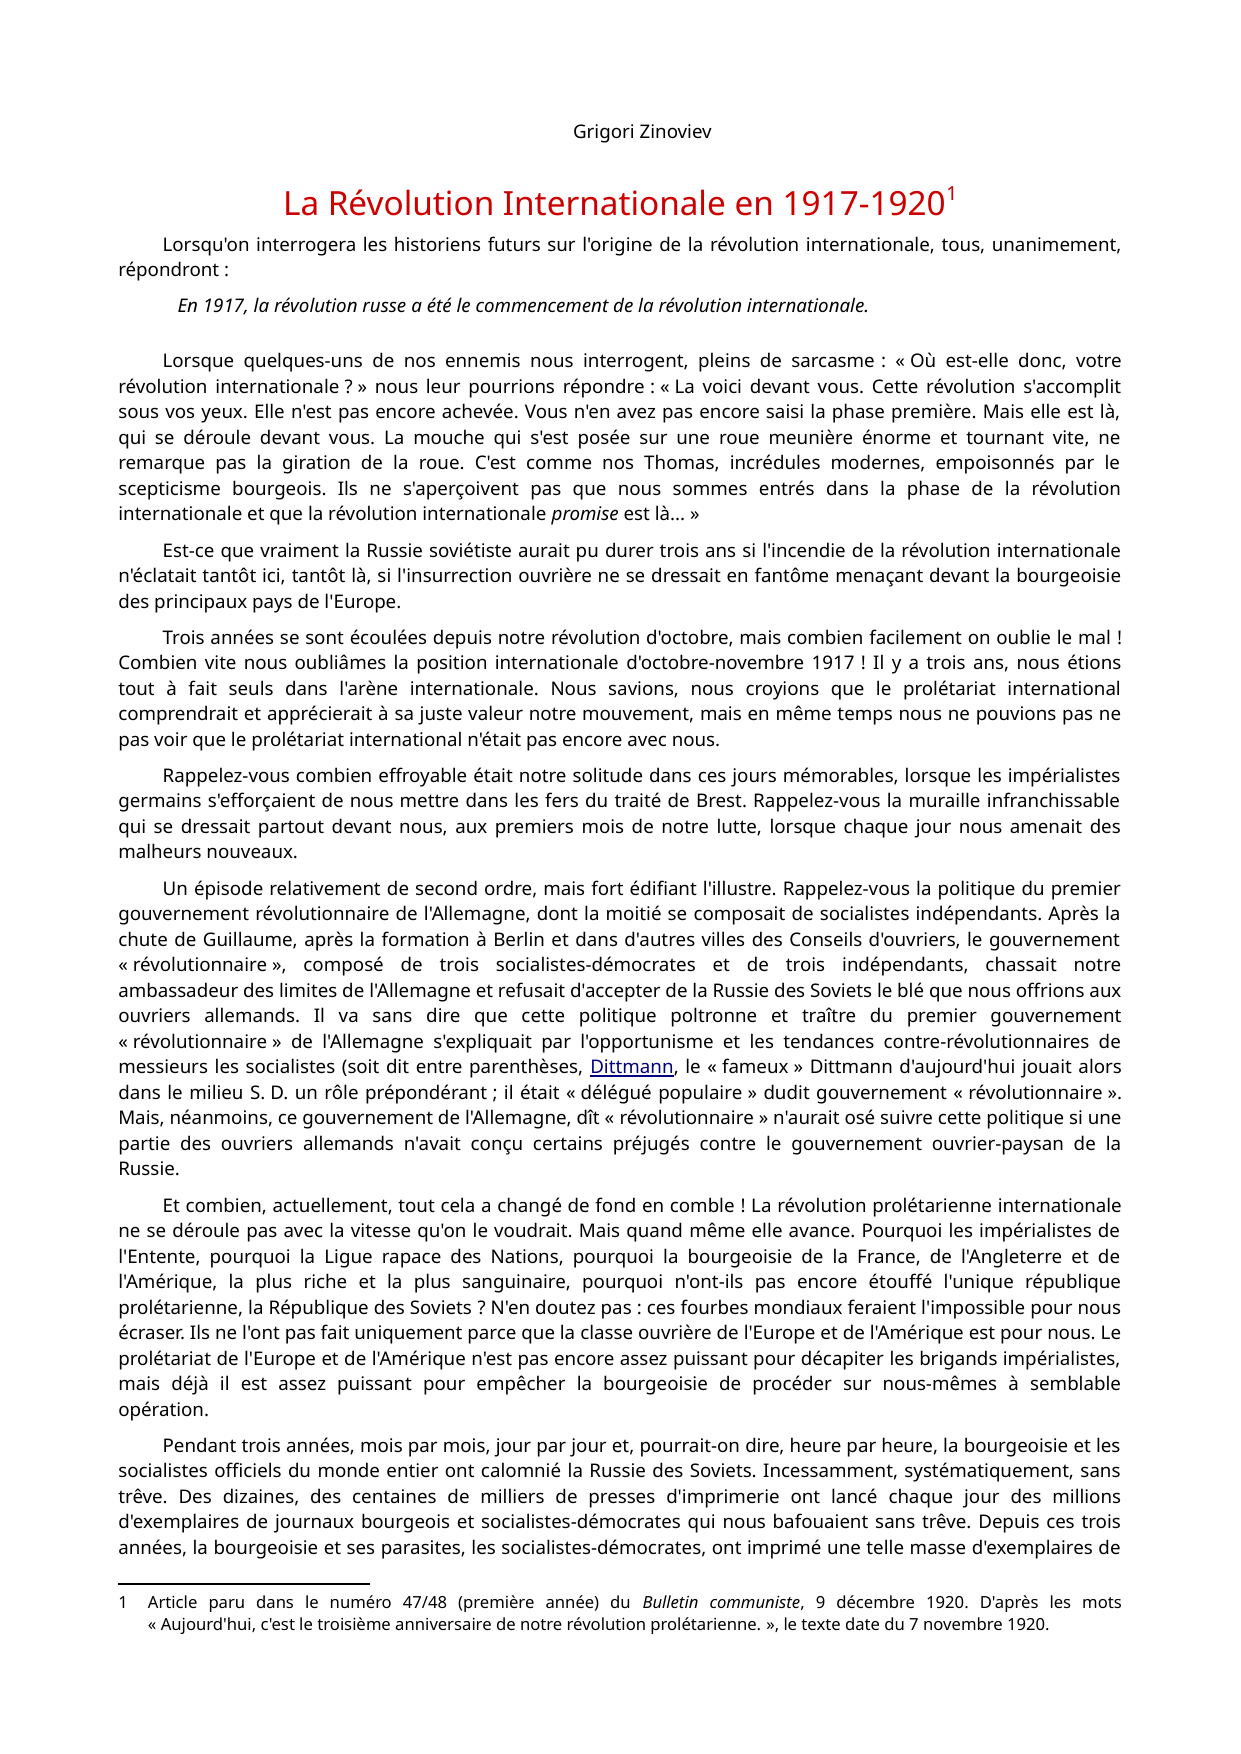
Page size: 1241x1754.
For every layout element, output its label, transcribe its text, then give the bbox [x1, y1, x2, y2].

text Lorsque quelques-uns de nos ennemis nous interrogent, pleins de sarcasme : « Où est-elle donc, votre révolution internationale ? » nous leur pourrions répondre : « La voici devant vous. Cette révolution s'accomplit sous vos yeux. Elle n'est pas encore achevée. Vous n'en avez pas encore saisi la phase première. Mais elle est là, qui se déroule devant vous. La mouche qui s'est posée sur une roue meunière énorme et tournant vite, ne remarque pas la giration de la roue. C'est comme nos Thomas, incrédules modernes, empoisonnés par le scepticisme bourgeois. Ils ne s'aperçoivent pas que nous sommes entrés dans la phase de la révolution internationale et que la révolution internationale promise est là... » [118, 348, 1122, 526]
text Grigori Zinoviev [118, 118, 1122, 144]
text Article paru dans le numéro 47/48 (première année) du Bulletin communiste, 9 décembre 1920. D'après les mots « Aujourd'hui, c'est le troisième anniversaire de notre révolution prolétarienne. », le texte date du 7 novembre 1920. [118, 1590, 1122, 1636]
text Et combien, actuellement, tout cela a changé de fond en comble ! La révolution prolétarienne internationale ne se déroule pas avec la vitesse qu'on le voudrait. Mais quand même elle avance. Pourquoi les impérialistes de l'Entente, pourquoi la Ligue rapace des Nations, pourquoi la bourgeoisie de la France, de l'Angleterre et de l'Amérique, la plus riche et la plus sanguinaire, pourquoi n'ont-ils pas encore étouffé l'unique république prolétarienne, la République des Soviets ? N'en doutez pas : ces fourbes mondiaux feraient l'impossible pour nous écraser. Ils ne l'ont pas fait uniquement parce que la classe ouvrière de l'Europe et de l'Amérique est pour nous. Le prolétariat de l'Europe et de l'Amérique n'est pas encore assez puissant pour décapiter les brigands impérialistes, mais déjà il est assez puissant pour empêcher la bourgeoisie de procéder sur nous-mêmes à semblable opération. [118, 1192, 1122, 1422]
subtitle La Révolution Internationale en 1917-1920 [118, 179, 1122, 225]
text Est-ce que vraiment la Russie soviétiste aurait pu durer trois ans si l'incendie de la révolution internationale n'éclatait tantôt ici, tantôt là, si l'insurrection ouvrière ne se dressait en fantôme menaçant devant la bourgeoisie des principaux pays de l'Europe. [118, 537, 1122, 613]
text Pendant trois années, mois par mois, jour par jour et, pourrait-on dire, heure par heure, la bourgeoisie et les socialistes officiels du monde entier ont calomnié la Russie des Soviets. Incessamment, systématiquement, sans trêve. Des dizaines, des centaines de milliers de presses d'imprimerie ont lancé chaque jour des millions d'exemplaires de journaux bourgeois et socialistes-démocrates qui nous bafouaient sans trêve. Depuis ces trois années, la bourgeoisie et ses parasites, les socialistes-démocrates, ont imprimé une telle masse d'exemplaires de [118, 1432, 1122, 1560]
text Trois années se sont écoulées depuis notre révolution d'octobre, mais combien facilement on oublie le mal ! Combien vite nous oubliâmes la position internationale d'octobre-novembre 1917 ! Il y a trois ans, nous étions tout à fait seuls dans l'arène internationale. Nous savions, nous croyions que le prolétariat international comprendrait et apprécierait à sa juste valeur notre mouvement, mais en même temps nous ne pouvions pas ne pas voir que le prolétariat international n'était pas encore avec nous. [118, 624, 1122, 752]
text En 1917, la révolution russe a été le commencement de la révolution internationale. [177, 293, 1063, 318]
text Un épisode relativement de second ordre, mais fort édifiant l'illustre. Rappelez-vous la politique du premier gouvernement révolutionnaire de l'Allemagne, dont la moitié se composait de socialistes indépendants. Après la chute de Guillaume, après la formation à Berlin et dans d'autres villes des Conseils d'ouvriers, le gouvernement « révolutionnaire », composé de trois socialistes-démocrates et de trois indépendants, chassait notre ambassadeur des limites de l'Allemagne et refusait d'accepter de la Russie des Soviets le blé que nous offrions aux ouvriers allemands. Il va sans dire que cette politique poltronne et traître du premier gouvernement « révolutionnaire » de l'Allemagne s'expliquait par l'opportunisme et les tendances contre-révolutionnaires de messieurs les socialistes (soit dit entre parenthèses, Dittmann, le « fameux » Dittmann d'aujourd'hui jouait alors dans le milieu S. D. un rôle prépondérant ; il était « délégué populaire » dudit gouvernement « révolutionnaire ». Mais, néanmoins, ce gouvernement de l'Allemagne, dît « révolutionnaire » n'aurait osé suivre cette politique si une partie des ouvriers allemands n'avait conçu certains préjugés contre le gouvernement ouvrier-paysan de la Russie. [118, 875, 1122, 1181]
text Rappelez-vous combien effroyable était notre solitude dans ces jours mémorables, lorsque les impérialistes germains s'efforçaient de nous mettre dans les fers du traité de Brest. Rappelez-vous la muraille infranchissable qui se dressait partout devant nous, aux premiers mois de notre lutte, lorsque chaque jour nous amenait des malheurs nouveaux. [118, 762, 1122, 864]
text Lorsqu'on interrogera les historiens futurs sur l'origine de la révolution internationale, tous, unanimement, répondront : [118, 231, 1122, 282]
